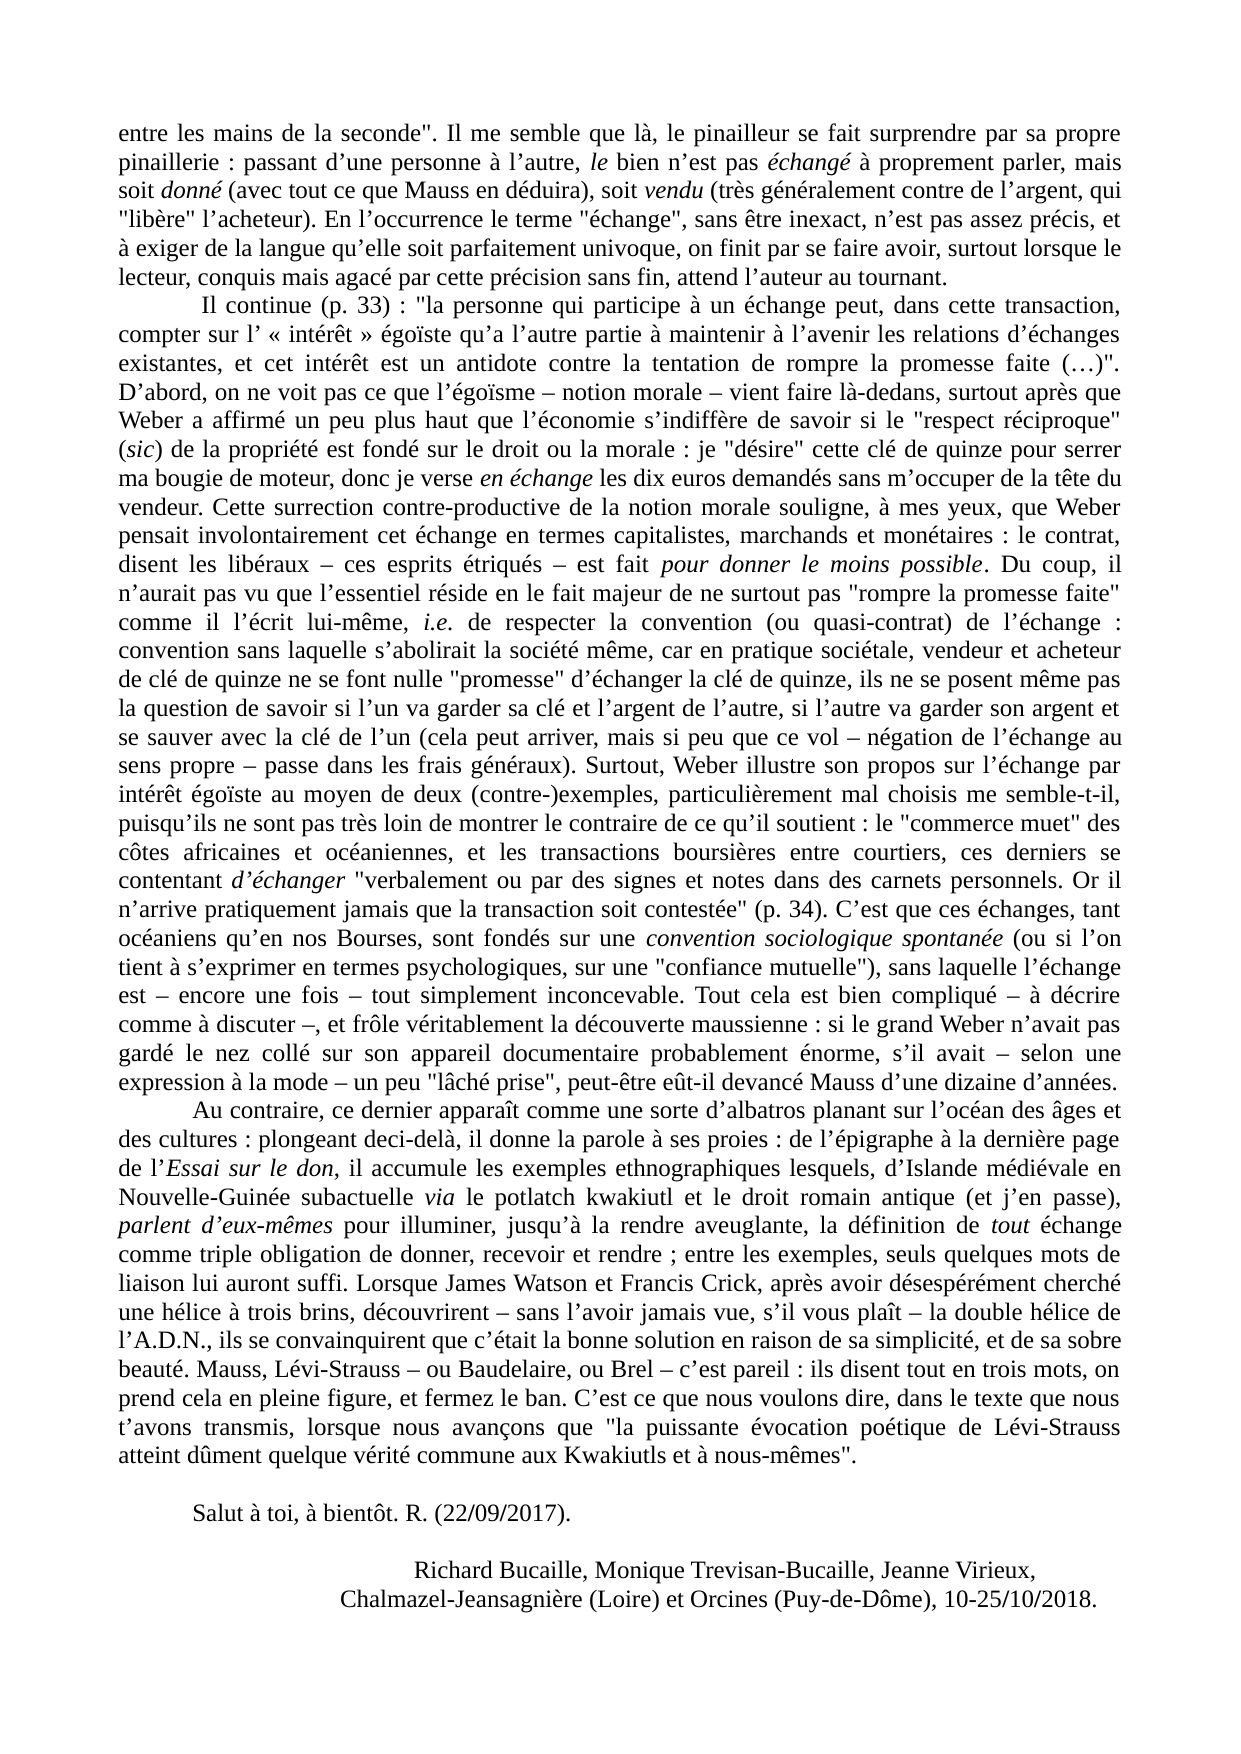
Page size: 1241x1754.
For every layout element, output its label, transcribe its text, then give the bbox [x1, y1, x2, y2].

text Au contraire, ce dernier apparaît comme une sorte d’albatros planant sur l’océan des âges et des cultures : plongeant deci-delà, il donne la parole à ses proies : de l’épigraphe à la dernière page de l’Essai sur le don, il accumule les exemples ethnographiques lesquels, d’Islande médiévale en Nouvelle-Guinée subactuelle via le potlatch kwakiutl et le droit romain antique (et j’en passe), parlent d’eux-mêmes pour illuminer, jusqu’à la rendre aveuglante, la définition de tout échange comme triple obligation de donner, recevoir et rendre ; entre les exemples, seuls quelques mots de liaison lui auront suffi. Lorsque James Watson et Francis Crick, après avoir désespérément cherché une hélice à trois brins, découvrirent – sans l’avoir jamais vue, s’il vous plaît – la double hélice de l’A.D.N., ils se convainquirent que c’était la bonne solution en raison de sa simplicité, et de sa sobre beauté. Mauss, Lévi-Strauss – ou Baudelaire, ou Brel – c’est pareil : ils disent tout en trois mots, on prend cela en pleine figure, et fermez le ban. C’est ce que nous voulons dire, dans le texte que nous t’avons transmis, lorsque nous avançons que "la puissante évocation poétique de Lévi-Strauss atteint dûment quelque vérité commune aux Kwakiutls et à nous-mêmes". [118, 1096, 1122, 1469]
text Richard Bucaille, Monique Trevisan-Bucaille, Jeanne Virieux, [118, 1556, 1122, 1584]
text entre les mains de la seconde". Il me semble que là, le pinailleur se fait surprendre par sa propre pinaillerie : passant d’une personne à l’autre, le bien n’est pas échangé à proprement parler, mais soit donné (avec tout ce que Mauss en déduira), soit vendu (très généralement contre de l’argent, qui "libère" l’acheteur). En l’occurrence le terme "échange", sans être inexact, n’est pas assez précis, et à exiger de la langue qu’elle soit parfaitement univoque, on finit par se faire avoir, surtout lorsque le lecteur, conquis mais agacé par cette précision sans fin, attend l’auteur au tournant. [118, 118, 1122, 291]
text Salut à toi, à bientôt. R. (22/09/2017). [118, 1498, 1122, 1527]
text Chalmazel-Jeansagnière (Loire) et Orcines (Puy-de-Dôme), 10-25/10/2018. [118, 1584, 1122, 1613]
text Il continue (p. 33) : "la personne qui participe à un échange peut, dans cette transaction, compter sur l’ « intérêt » égoïste qu’a l’autre partie à maintenir à l’avenir les relations d’échanges existantes, et cet intérêt est un antidote contre la tentation de rompre la promesse faite (…)". D’abord, on ne voit pas ce que l’égoïsme – notion morale – vient faire là-dedans, surtout après que Weber a affirmé un peu plus haut que l’économie s’indiffère de savoir si le "respect réciproque" (sic) de la propriété est fondé sur le droit ou la morale : je "désire" cette clé de quinze pour serrer ma bougie de moteur, donc je verse en échange les dix euros demandés sans m’occuper de la tête du vendeur. Cette surrection contre-productive de la notion morale souligne, à mes yeux, que Weber pensait involontairement cet échange en termes capitalistes, marchands et monétaires : le contrat, disent les libéraux – ces esprits étriqués – est fait pour donner le moins possible. Du coup, il n’aurait pas vu que l’essentiel réside en le fait majeur de ne surtout pas "rompre la promesse faite" comme il l’écrit lui-même, i.e. de respecter la convention (ou quasi-contrat) de l’échange : convention sans laquelle s’abolirait la société même, car en pratique sociétale, vendeur et acheteur de clé de quinze ne se font nulle "promesse" d’échanger la clé de quinze, ils ne se posent même pas la question de savoir si l’un va garder sa clé et l’argent de l’autre, si l’autre va garder son argent et se sauver avec la clé de l’un (cela peut arriver, mais si peu que ce vol – négation de l’échange au sens propre – passe dans les frais généraux). Surtout, Weber illustre son propos sur l’échange par intérêt égoïste au moyen de deux (contre-)exemples, particulièrement mal choisis me semble-t-il, puisqu’ils ne sont pas très loin de montrer le contraire de ce qu’il soutient : le "commerce muet" des côtes africaines et océaniennes, et les transactions boursières entre courtiers, ces derniers se contentant d’échanger "verbalement ou par des signes et notes dans des carnets personnels. Or il n’arrive pratiquement jamais que la transaction soit contestée" (p. 34). C’est que ces échanges, tant océaniens qu’en nos Bourses, sont fondés sur une convention sociologique spontanée (ou si l’on tient à s’exprimer en termes psychologiques, sur une "confiance mutuelle"), sans laquelle l’échange est – encore une fois – tout simplement inconcevable. Tout cela est bien compliqué – à décrire comme à discuter –, et frôle véritablement la découverte maussienne : si le grand Weber n’avait pas gardé le nez collé sur son appareil documentaire probablement énorme, s’il avait – selon une expression à la mode – un peu "lâché prise", peut-être eût-il devancé Mauss d’une dizaine d’années. [118, 291, 1122, 1096]
